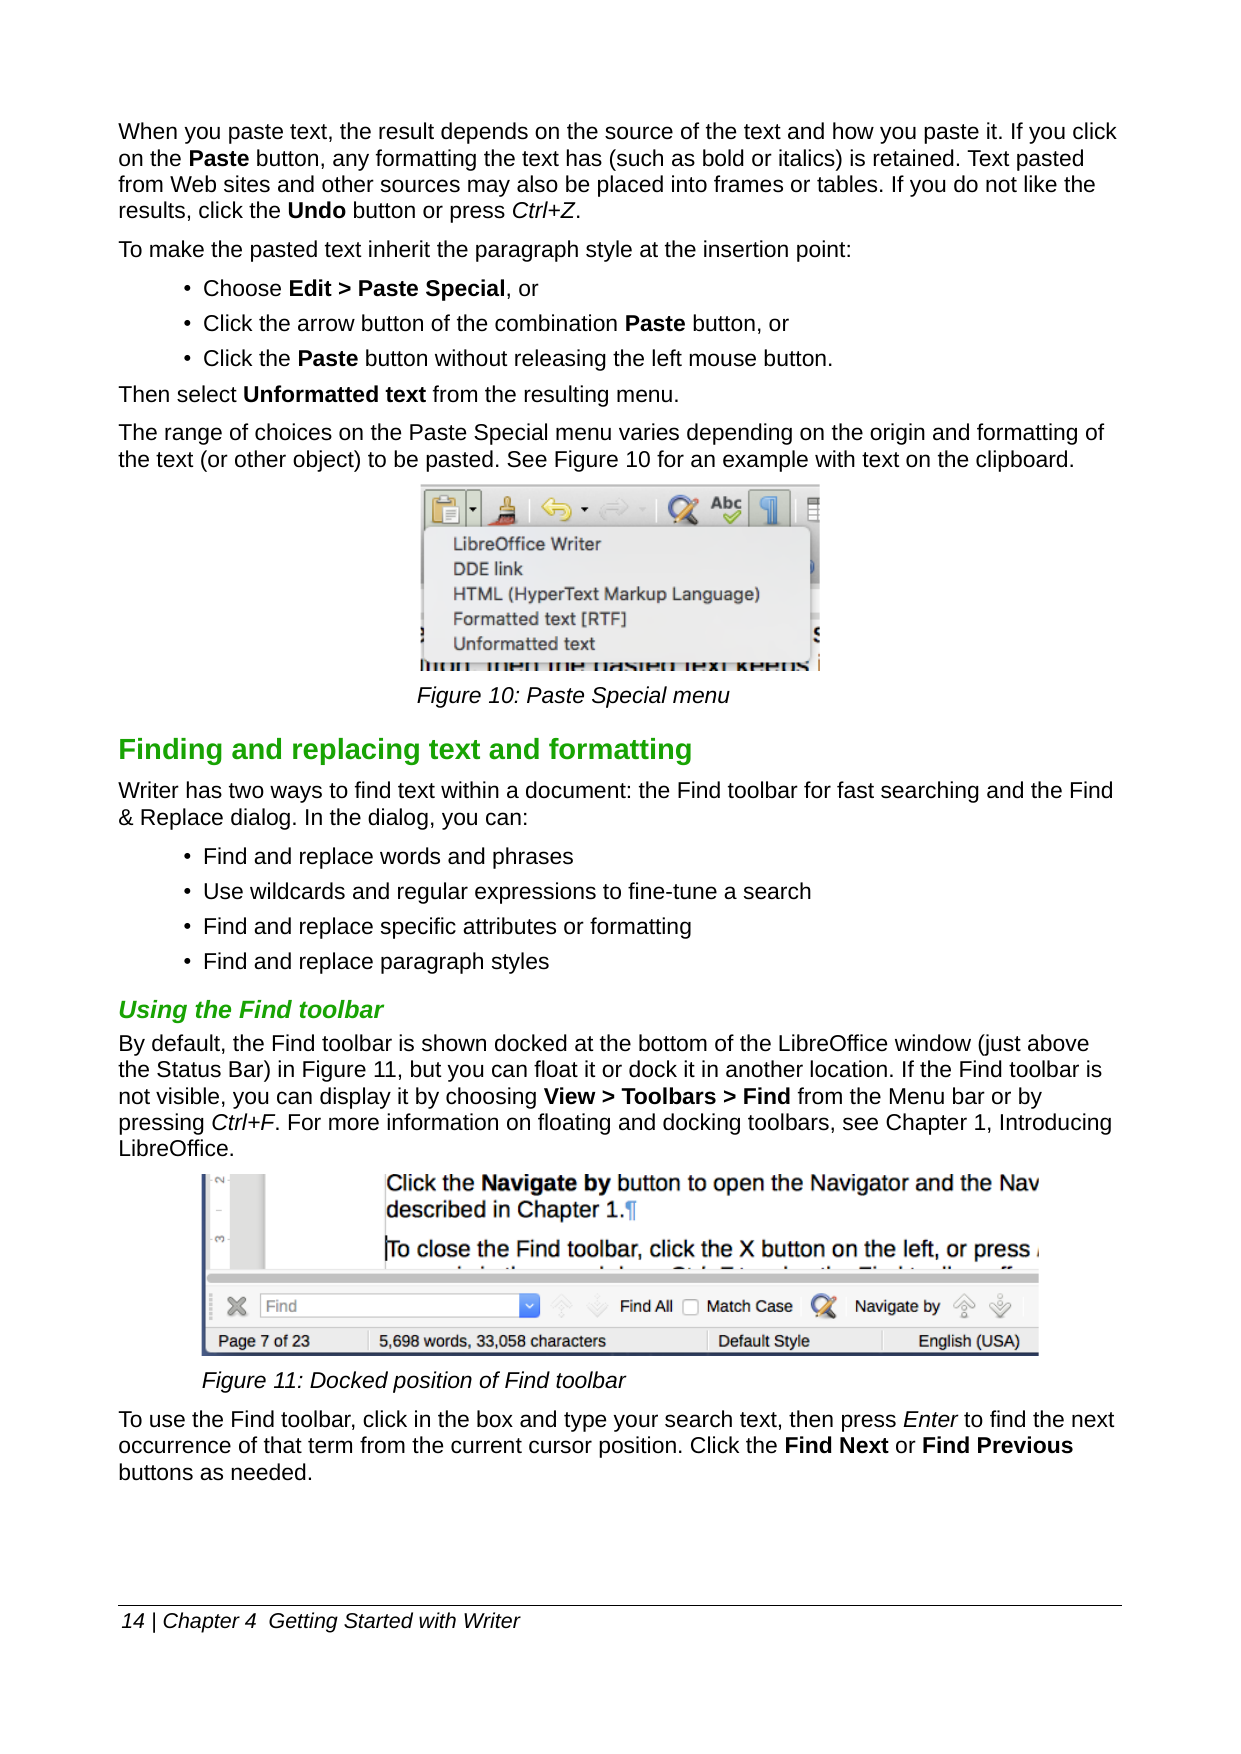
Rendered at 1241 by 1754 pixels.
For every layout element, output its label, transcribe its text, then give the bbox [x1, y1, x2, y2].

list Find and replace words and phrases [193, 843, 1122, 869]
picture [201, 1174, 1039, 1356]
text Figure 11: Docked position of Find toolbar [202, 1367, 1039, 1394]
list Use wildcards and regular expressions to fine-tune a search [193, 878, 1122, 904]
text By default, the Find toolbar is shown docked at the bottom of the LibreOffice window (just above the Status Bar) in Figure 11, but you can float it or dock it in another location. If the Find toolbar is not visible, you can display it by choosing View > Toolbars > Find from the Menu bar or by pressing Ctrl+F. For more information on floating and docking toolbars, see Chapter 1, Introducing LibreOffice. [118, 1030, 1122, 1162]
text To use the Find toolbar, click in the box and type your search text, then press Enter to find the next occurrence of that term from the current cursor position. Click the Find Next or Find Previous buttons as needed. [118, 1406, 1122, 1485]
list Click the arrow button of the combination Paste button, or [193, 310, 1122, 336]
text Writer has two ways to find text within a document: the Find toolbar for fast searching and the Find & Replace dialog. In the dialog, you can: [118, 777, 1122, 830]
list Click the Paste button without releasing the left mouse button. [193, 345, 1122, 372]
text The range of choices on the Paste Special menu varies depending on the origin and formatting of the text (or other object) to be pasted. See Figure 10 for an example with text on the clipboard. [118, 419, 1122, 472]
text When you paste text, the result depends on the source of the text and how you paste it. If you click on the Paste button, any formatting the text has (such as bold or italics) is retained. Text pasted from Web sites and other sources may also be placed into frames or tables. If you do not like the results, click the Undo button or press Ctrl+Z. [118, 118, 1122, 223]
list Choose Edit > Paste Special, or [193, 275, 1122, 301]
picture [420, 484, 820, 671]
text Figure 10: Paste Special menu [417, 682, 823, 708]
subtitle Finding and replacing text and formatting [118, 732, 1122, 766]
text Then select Unformatted text from the resulting menu. [118, 381, 1122, 407]
list Find and replace paragraph styles [193, 948, 1122, 974]
text To make the pasted text inherit the paragraph style at the insertion point: [118, 236, 1122, 262]
list Find and replace specific attributes or formatting [193, 913, 1122, 939]
subtitle Using the Find toolbar [118, 995, 1122, 1024]
